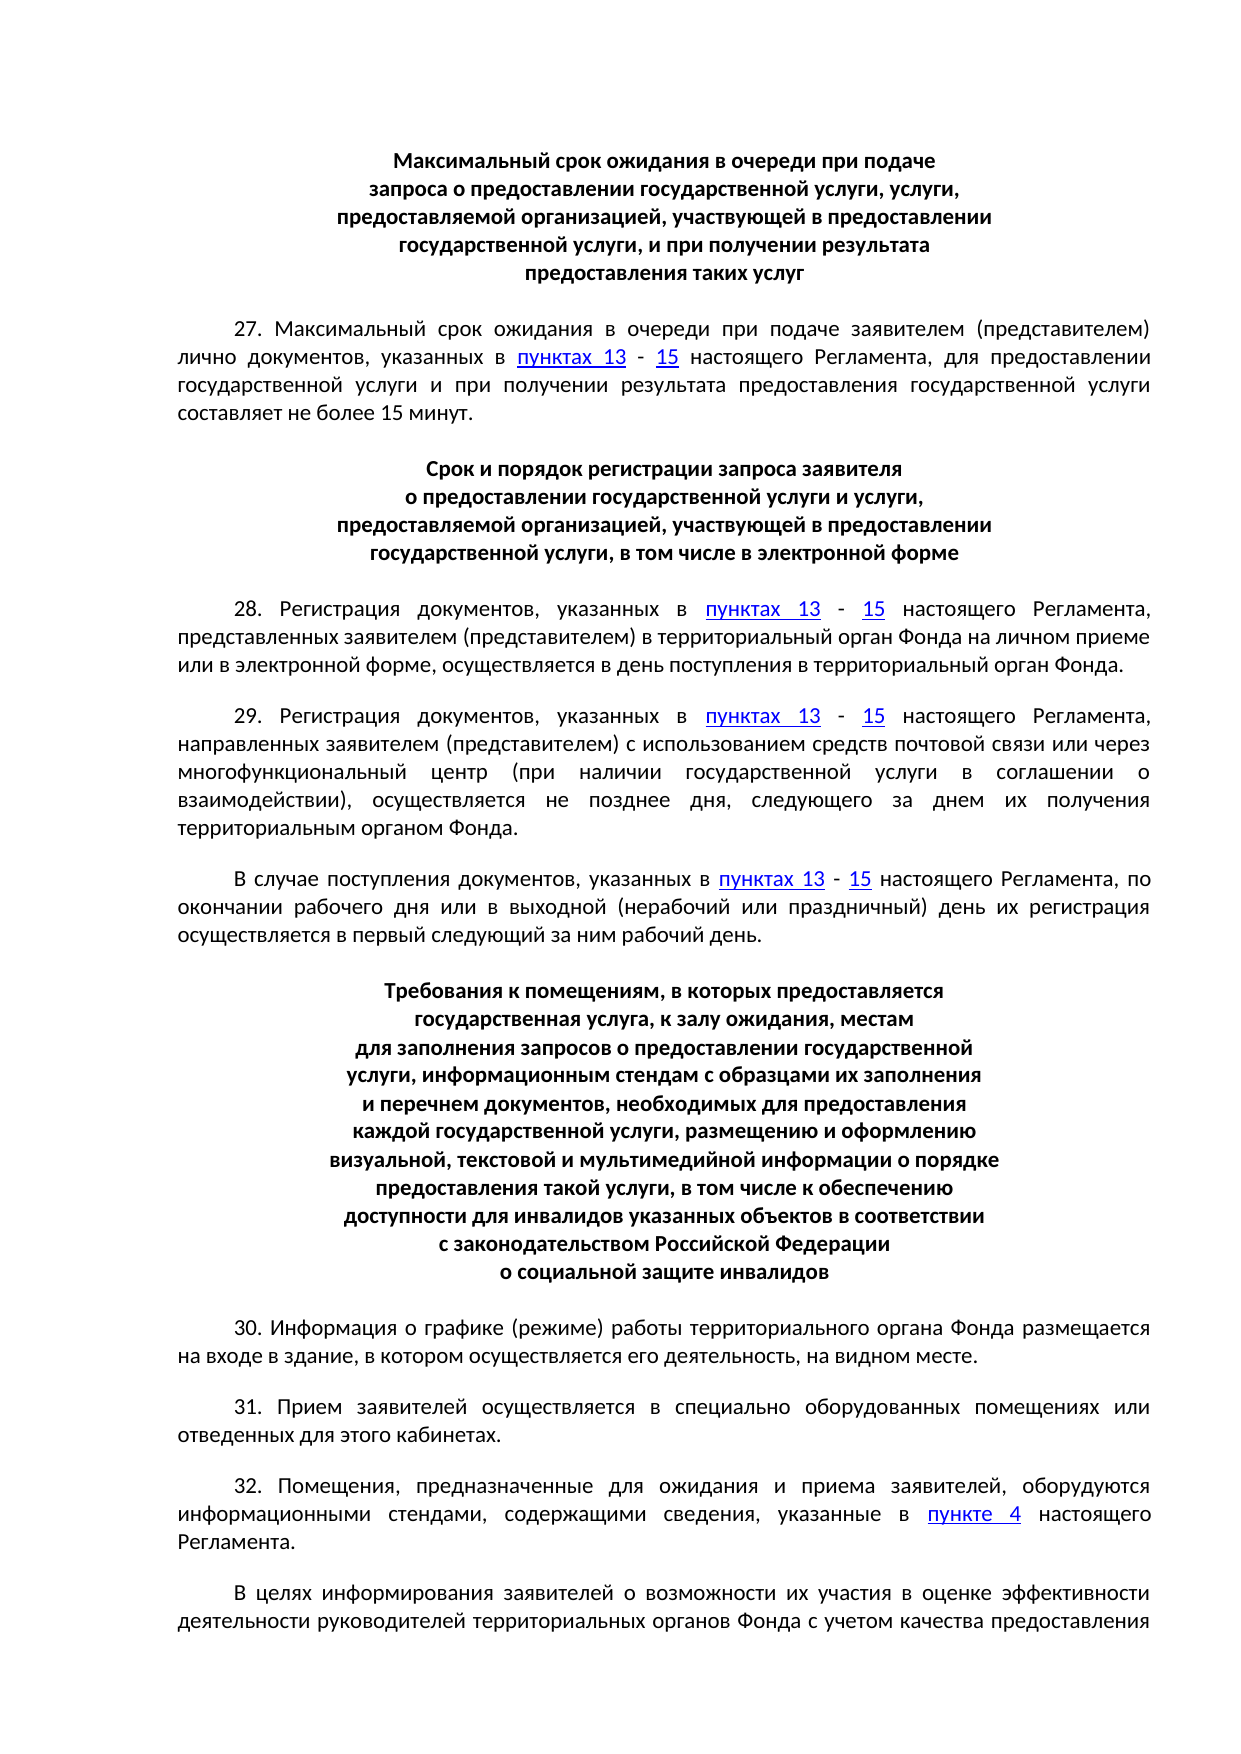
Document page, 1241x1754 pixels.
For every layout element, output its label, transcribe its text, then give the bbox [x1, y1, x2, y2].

text 27. Максимальный срок ожидания в очереди при подаче заявителем (представителем) лично документов, указанных в пунктах 13 - 15 настоящего Регламента, для предоставлении государственной услуги и при получении результата предоставления государственной услуги составляет не более 15 минут. [177, 314, 1152, 426]
text 30. Информация о графике (режиме) работы территориального органа Фонда размещается на входе в здание, в котором осуществляется его деятельность, на видном месте. [177, 1313, 1152, 1369]
text 31. Прием заявителей осуществляется в специально оборудованных помещениях или отведенных для этого кабинетах. [177, 1392, 1152, 1448]
title услуги, информационным стендам с образцами их заполнения [177, 1061, 1152, 1089]
text 28. Регистрация документов, указанных в пунктах 13 - 15 настоящего Регламента, представленных заявителем (представителем) в территориальный орган Фонда на личном приеме или в электронной форме, осуществляется в день поступления в территориальный орган Фонда. [177, 594, 1152, 678]
title с законодательством Российской Федерации [177, 1229, 1152, 1257]
title государственной услуги, и при получении результата [177, 230, 1152, 258]
title предоставления таких услуг [177, 258, 1152, 286]
title Срок и порядок регистрации запроса заявителя [177, 454, 1152, 482]
title каждой государственной услуги, размещению и оформлению [177, 1117, 1152, 1145]
title предоставляемой организацией, участвующей в предоставлении [177, 510, 1152, 538]
title доступности для инвалидов указанных объектов в соответствии [177, 1201, 1152, 1229]
title запроса о предоставлении государственной услуги, услуги, [177, 174, 1152, 202]
title государственная услуга, к залу ожидания, местам [177, 1004, 1152, 1033]
title о социальной защите инвалидов [177, 1257, 1152, 1285]
text 32. Помещения, предназначенные для ожидания и приема заявителей, оборудуются информационными стендами, содержащими сведения, указанные в пункте 4 настоящего Регламента. [177, 1471, 1152, 1555]
title предоставления такой услуги, в том числе к обеспечению [177, 1173, 1152, 1201]
text В случае поступления документов, указанных в пунктах 13 - 15 настоящего Регламента, по окончании рабочего дня или в выходной (нерабочий или праздничный) день их регистрация осуществляется в первый следующий за ним рабочий день. [177, 864, 1152, 948]
text 29. Регистрация документов, указанных в пунктах 13 - 15 настоящего Регламента, направленных заявителем (представителем) с использованием средств почтовой связи или через многофункциональный центр (при наличии государственной услуги в соглашении о взаимодействии), осуществляется не позднее дня, следующего за днем их получения территориальным органом Фонда. [177, 701, 1152, 842]
title предоставляемой организацией, участвующей в предоставлении [177, 202, 1152, 230]
title Требования к помещениям, в которых предоставляется [177, 977, 1152, 1004]
title государственной услуги, в том числе в электронной форме [177, 538, 1152, 566]
title Максимальный срок ожидания в очереди при подаче [177, 146, 1152, 174]
title о предоставлении государственной услуги и услуги, [177, 482, 1152, 510]
title для заполнения запросов о предоставлении государственной [177, 1033, 1152, 1061]
title и перечнем документов, необходимых для предоставления [177, 1089, 1152, 1117]
title визуальной, текстовой и мультимедийной информации о порядке [177, 1145, 1152, 1173]
text В целях информирования заявителей о возможности их участия в оценке эффективности деятельности руководителей территориальных органов Фонда с учетом качества предоставления [177, 1578, 1152, 1634]
